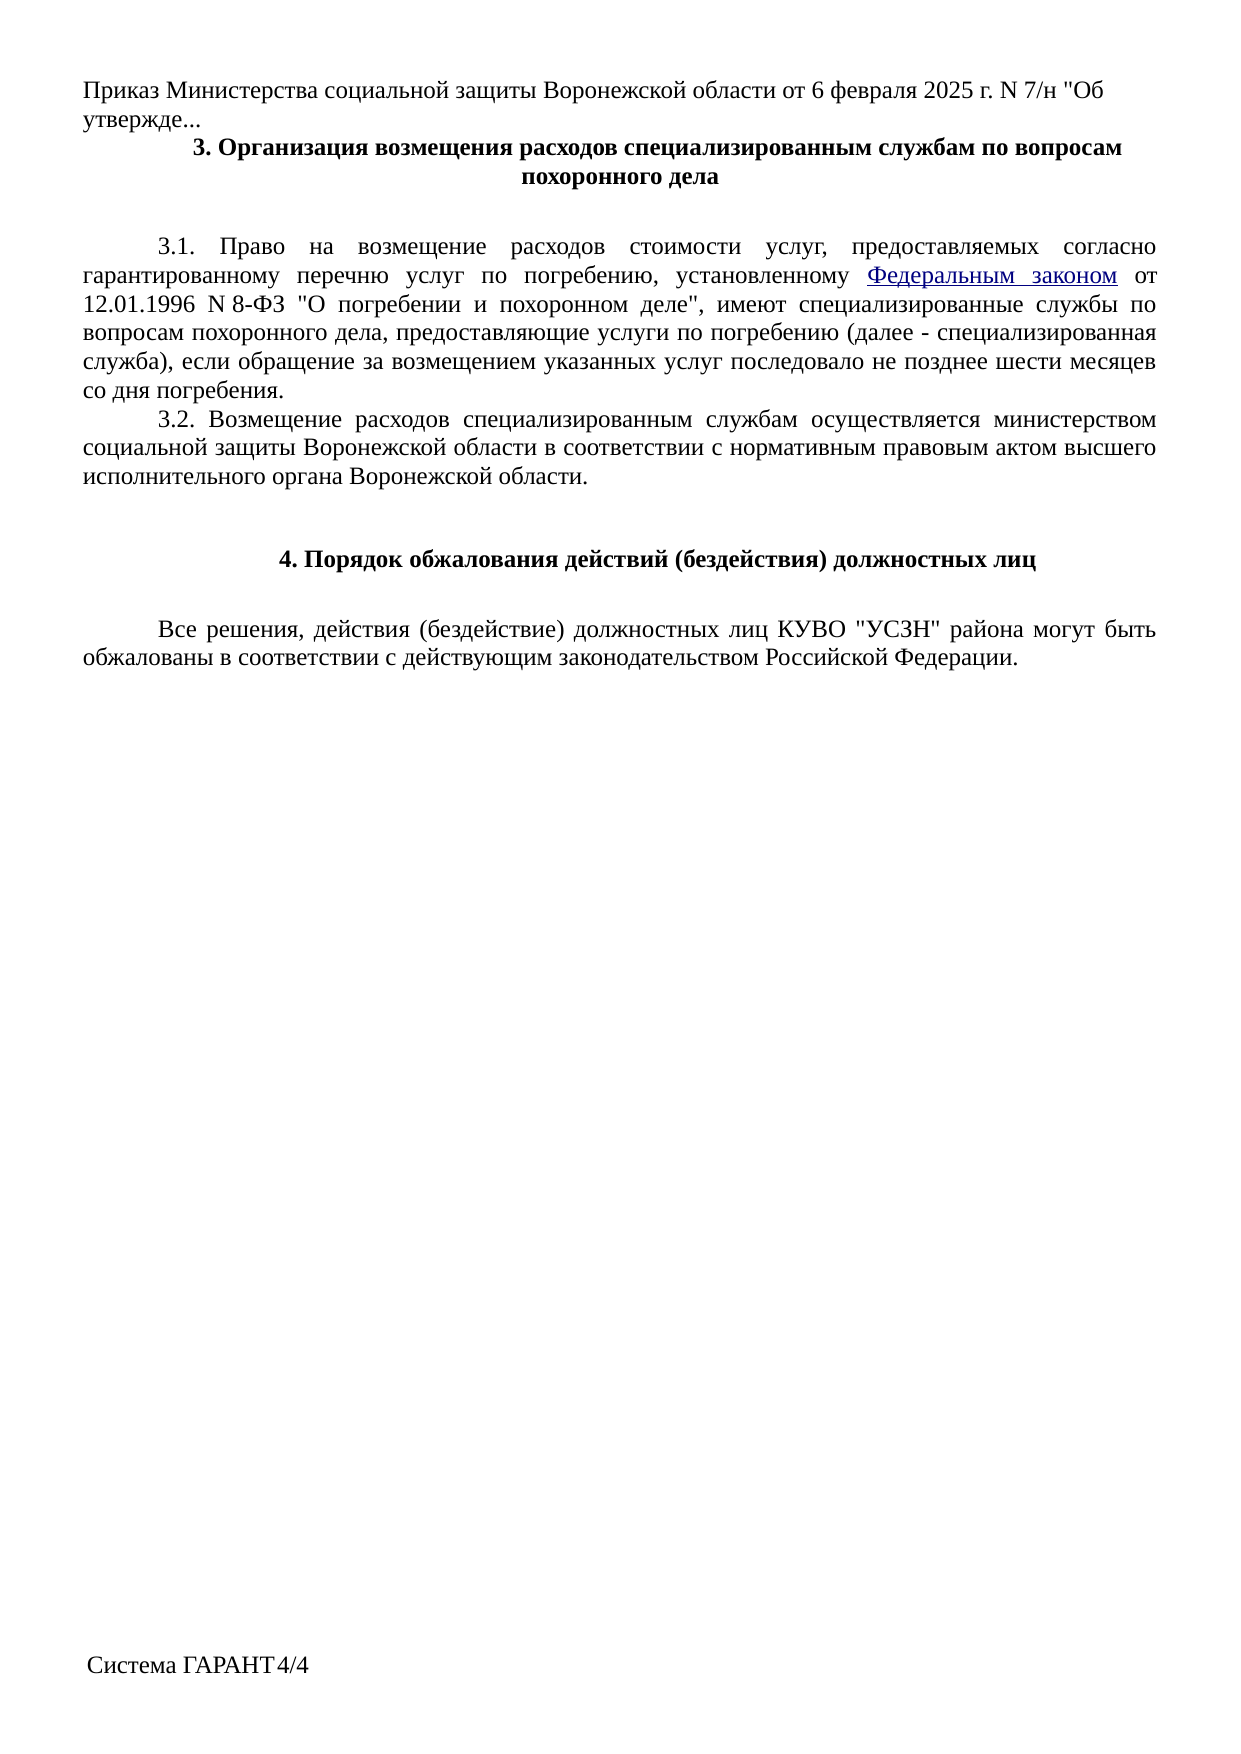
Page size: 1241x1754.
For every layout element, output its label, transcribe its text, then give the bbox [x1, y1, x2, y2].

subtitle 3. Организация возмещения расходов специализированным службам по вопросам похоронного дела [83, 132, 1157, 190]
text 3.1. Право на возмещение расходов стоимости услуг, предоставляемых согласно гарантированному перечню услуг по погребению, установленному Федеральным законом от 12.01.1996 N 8-ФЗ "О погребении и похоронном деле", имеют специализированные службы по вопросам похоронного дела, предоставляющие услуги по погребению (далее - специализированная служба), если обращение за возмещением указанных услуг последовало не позднее шести месяцев со дня погребения. [83, 231, 1157, 404]
text Все решения, действия (бездействие) должностных лиц КУВО "УСЗН" района могут быть обжалованы в соответствии с действующим законодательством Российской Федерации. [83, 614, 1157, 671]
subtitle 4. Порядок обжалования действий (бездействия) должностных лиц [83, 544, 1157, 572]
text 3.2. Возмещение расходов специализированным службам осуществляется министерством социальной защиты Воронежской области в соответствии с нормативным правовым актом высшего исполнительного органа Воронежской области. [83, 404, 1157, 490]
